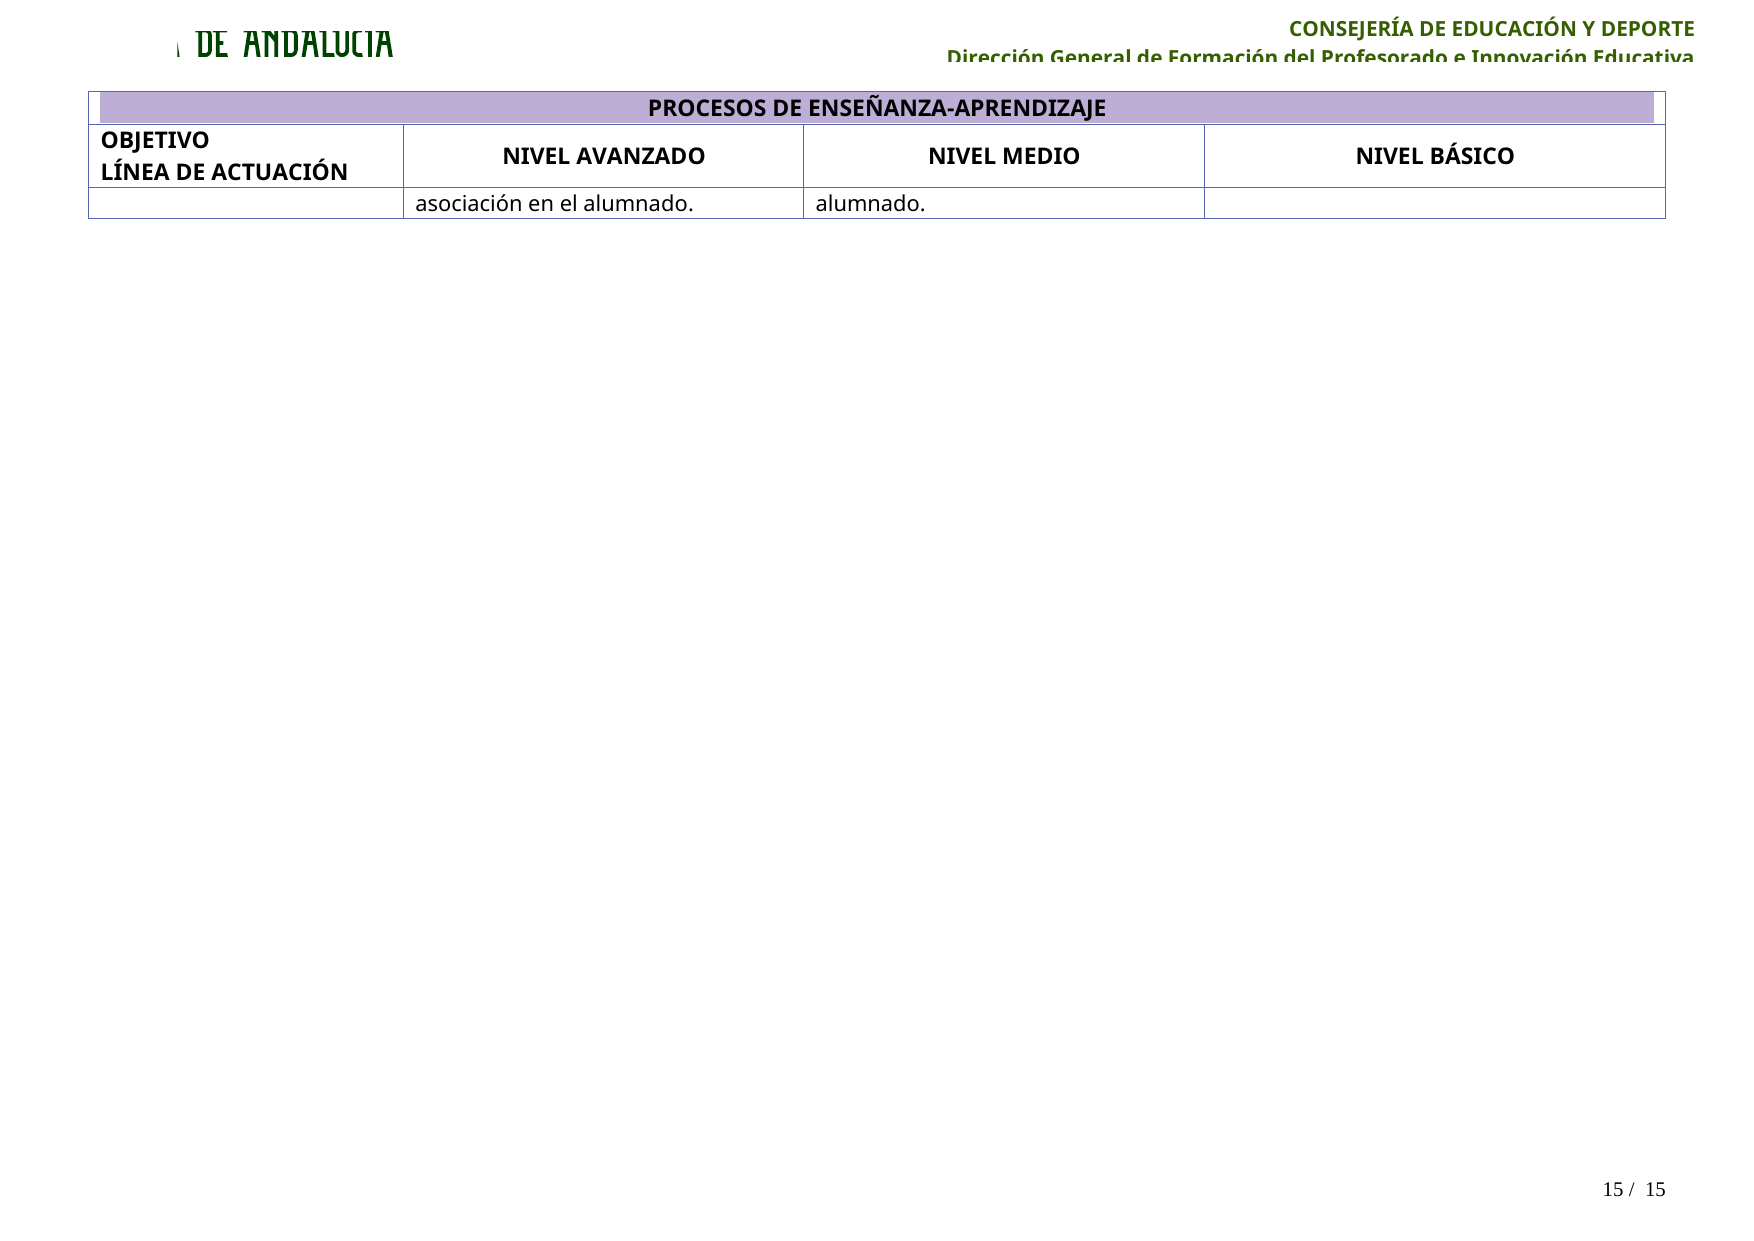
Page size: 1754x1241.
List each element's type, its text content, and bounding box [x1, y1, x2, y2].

table_cell OBJETIVO LÍNEA DE ACTUACIÓN [392, 125, 403, 187]
table_cell OBJETIVO LÍNEA DE ACTUACIÓN [89, 125, 100, 187]
table_cell NIVEL BÁSICO [1205, 125, 1665, 187]
table_cell [1205, 188, 1665, 218]
table_cell [89, 188, 403, 218]
table_cell NIVEL MEDIO [804, 125, 1204, 187]
table_cell NIVEL AVANZADO [404, 125, 803, 187]
